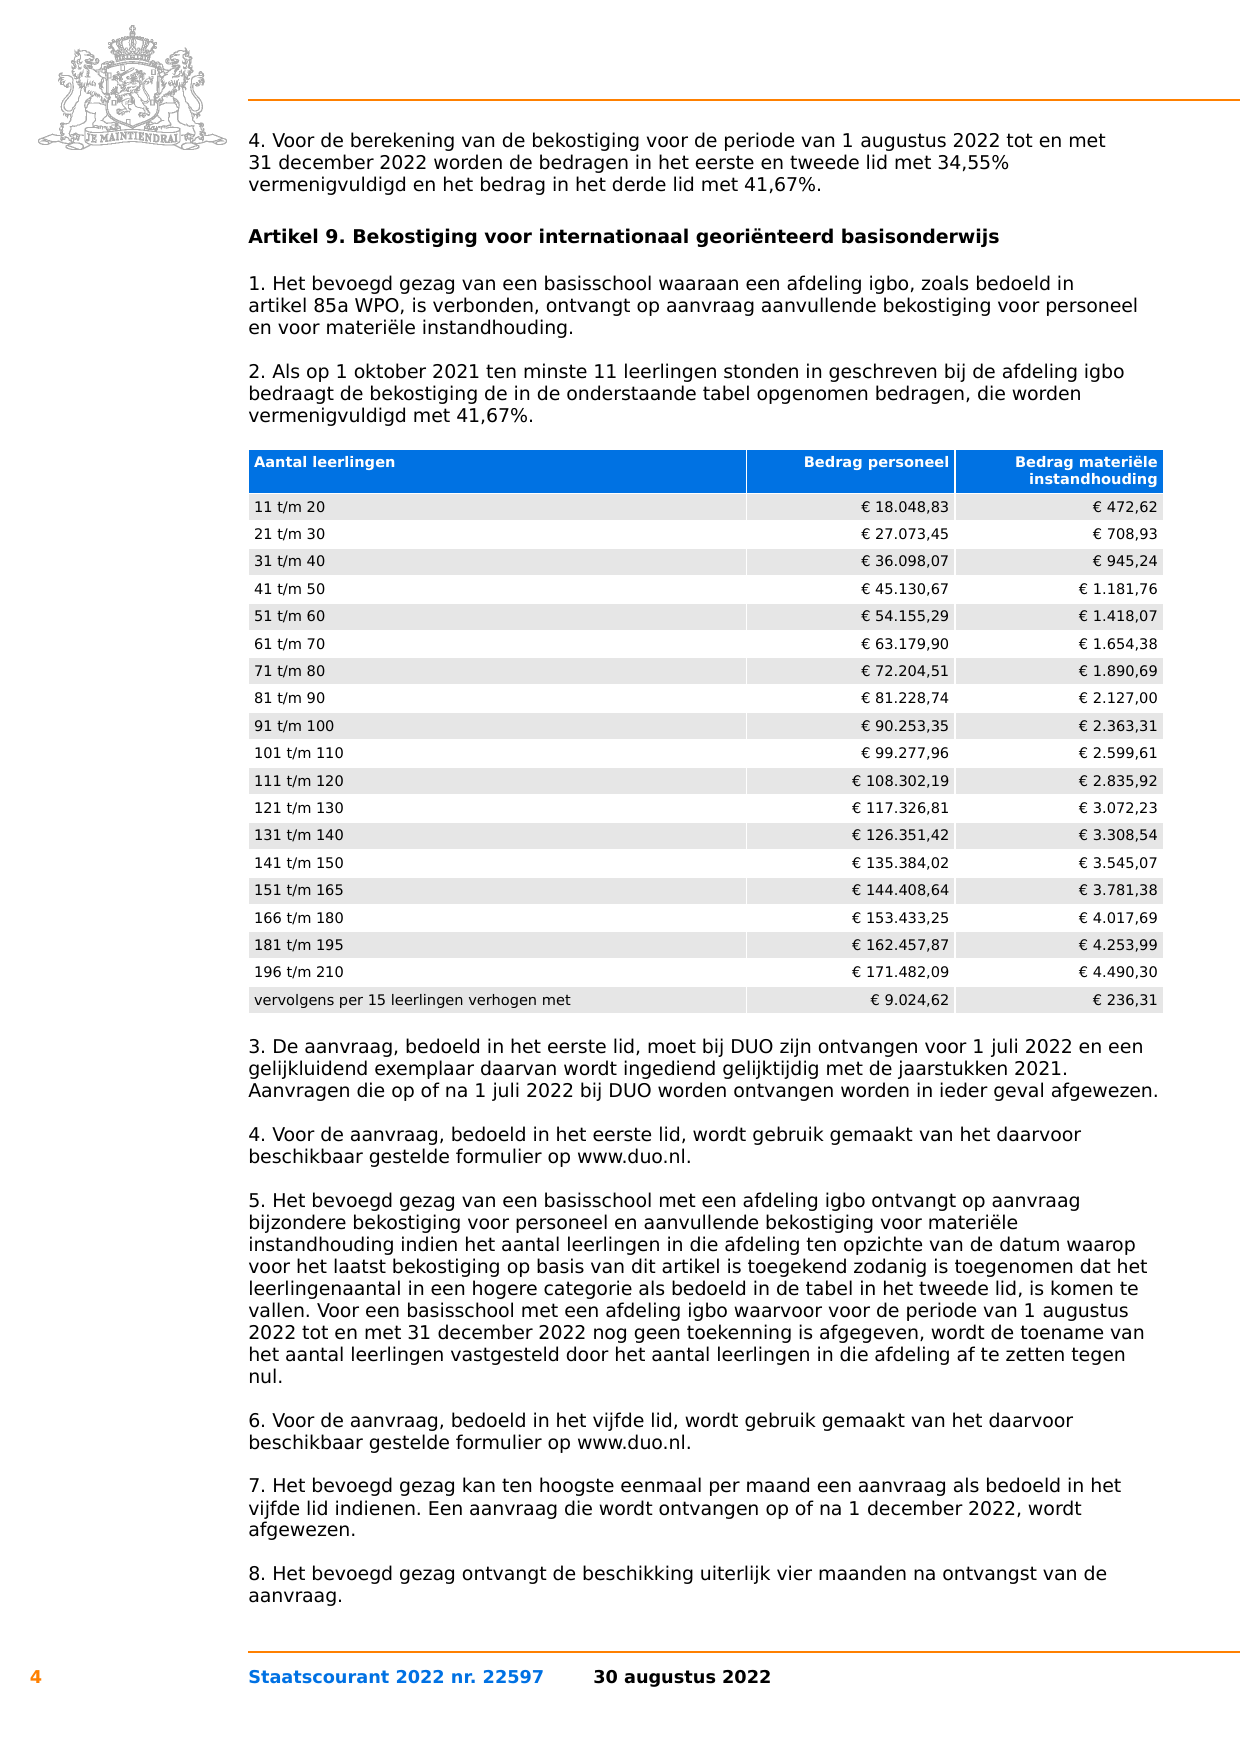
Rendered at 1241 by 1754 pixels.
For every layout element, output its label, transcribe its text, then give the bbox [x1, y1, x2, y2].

table_cell € 36.098,07 [747, 549, 954, 575]
subtitle Artikel 9. Bekostiging voor internationaal georiënteerd basisonderwijs [248, 226, 1163, 248]
table_cell € 126.351,42 [747, 823, 954, 849]
table_cell € 18.048,83 [747, 494, 954, 520]
table_cell € 117.326,81 [747, 795, 954, 822]
table_cell 166 t/m 180 [249, 905, 746, 931]
table_cell € 171.482,09 [747, 960, 954, 986]
text 1. Het bevoegd gezag van een basisschool waaraan een afdeling igbo, zoals bedoeld in artikel 85a WPO, is verbonden, ontvangt op aanvraag aanvullende bekostiging voor personeel en voor materiële instandhouding. [248, 273, 1163, 339]
table_cell € 72.204,51 [747, 658, 954, 684]
text 3. De aanvraag, bedoeld in het eerste lid, moet bij DUO zijn ontvangen voor 1 juli 2022 en een gelijkluidend exemplaar daarvan wordt ingediend gelijktijdig met de jaarstukken 2021. Aanvragen die op of na 1 juli 2022 bij DUO worden ontvangen worden in ieder geval afgewezen. [248, 1036, 1163, 1102]
table_cell € 99.277,96 [747, 740, 954, 767]
table_cell € 162.457,87 [747, 932, 954, 958]
table_cell € 3.072,23 [956, 795, 1163, 822]
table_cell € 63.179,90 [747, 631, 954, 657]
text 6. Voor de aanvraag, bedoeld in het vijfde lid, wordt gebruik gemaakt van het daarvoor beschikbaar gestelde formulier op www.duo.nl. [248, 1409, 1163, 1453]
table_cell € 90.253,35 [747, 713, 954, 739]
table_cell 41 t/m 50 [249, 576, 746, 602]
picture [38, 25, 227, 150]
table_cell 31 t/m 40 [249, 549, 746, 575]
table_cell € 1.654,38 [956, 631, 1163, 657]
table_cell € 45.130,67 [747, 576, 954, 602]
text 8. Het bevoegd gezag ontvangt de beschikking uiterlijk vier maanden na ontvangst van de aanvraag. [248, 1563, 1163, 1607]
table_cell vervolgens per 15 leerlingen verhogen met [249, 987, 746, 1013]
table_cell € 9.024,62 [747, 987, 954, 1013]
table_cell 61 t/m 70 [249, 631, 746, 657]
table_header Aantal leerlingen [249, 450, 746, 493]
table_cell € 144.408,64 [747, 878, 954, 904]
table_cell 101 t/m 110 [249, 740, 746, 767]
table_cell € 3.545,07 [956, 850, 1163, 876]
table_cell € 1.890,69 [956, 658, 1163, 684]
table_cell € 3.781,38 [956, 878, 1163, 904]
table_header Bedrag personeel [747, 450, 954, 493]
text 2. Als op 1 oktober 2021 ten minste 11 leerlingen stonden in geschreven bij de afdeling igbo bedraagt de bekostiging de in de onderstaande tabel opgenomen bedragen, die worden vermenigvuldigd met 41,67%. [248, 361, 1163, 427]
table_cell € 472,62 [956, 494, 1163, 520]
table_header Bedrag materiële instandhouding [956, 450, 1163, 493]
table_cell 11 t/m 20 [249, 494, 746, 520]
table_cell € 3.308,54 [956, 823, 1163, 849]
table_cell 91 t/m 100 [249, 713, 746, 739]
table_cell € 236,31 [956, 987, 1163, 1013]
table_cell 111 t/m 120 [249, 768, 746, 794]
text 5. Het bevoegd gezag van een basisschool met een afdeling igbo ontvangt op aanvraag bijzondere bekostiging voor personeel en aanvullende bekostiging voor materiële instandhouding indien het aantal leerlingen in die afdeling ten opzichte van de datum waarop voor het laatst bekostiging op basis van dit artikel is toegekend zodanig is toegenomen dat het leerlingenaantal in een hogere categorie als bedoeld in de tabel in het tweede lid, is komen te vallen. Voor een basisschool met een afdeling igbo waarvoor voor de periode van 1 augustus 2022 tot en met 31 december 2022 nog geen toekenning is afgegeven, wordt de toename van het aantal leerlingen vastgesteld door het aantal leerlingen in die afdeling af te zetten tegen nul. [248, 1190, 1163, 1388]
table_cell 151 t/m 165 [249, 878, 746, 904]
table_cell € 153.433,25 [747, 905, 954, 931]
table_cell € 708,93 [956, 521, 1163, 548]
table_cell € 2.127,00 [956, 686, 1163, 712]
text 4. Voor de aanvraag, bedoeld in het eerste lid, wordt gebruik gemaakt van het daarvoor beschikbaar gestelde formulier op www.duo.nl. [248, 1124, 1163, 1168]
table_cell € 2.363,31 [956, 713, 1163, 739]
table_cell 71 t/m 80 [249, 658, 746, 684]
text 4. Voor de berekening van de bekostiging voor de periode van 1 augustus 2022 tot en met 31 december 2022 worden de bedragen in het eerste en tweede lid met 34,55% vermenigvuldigd en het bedrag in het derde lid met 41,67%. [248, 130, 1163, 196]
table_cell € 108.302,19 [747, 768, 954, 794]
table_cell 196 t/m 210 [249, 960, 746, 986]
table_cell € 4.253,99 [956, 932, 1163, 958]
table_cell € 54.155,29 [747, 604, 954, 630]
table_cell € 2.599,61 [956, 740, 1163, 767]
table_cell € 81.228,74 [747, 686, 954, 712]
text 7. Het bevoegd gezag kan ten hoogste eenmaal per maand een aanvraag als bedoeld in het vijfde lid indienen. Een aanvraag die wordt ontvangen op of na 1 december 2022, wordt afgewezen. [248, 1475, 1163, 1541]
table_cell 181 t/m 195 [249, 932, 746, 958]
table_cell 21 t/m 30 [249, 521, 746, 548]
table_cell € 2.835,92 [956, 768, 1163, 794]
table_cell € 135.384,02 [747, 850, 954, 876]
table_cell 121 t/m 130 [249, 795, 746, 822]
table_cell € 1.418,07 [956, 604, 1163, 630]
table_cell € 4.490,30 [956, 960, 1163, 986]
table_cell 81 t/m 90 [249, 686, 746, 712]
table_cell 51 t/m 60 [249, 604, 746, 630]
table_cell € 1.181,76 [956, 576, 1163, 602]
table_cell € 4.017,69 [956, 905, 1163, 931]
table_cell 131 t/m 140 [249, 823, 746, 849]
table_cell € 945,24 [956, 549, 1163, 575]
table_cell 141 t/m 150 [249, 850, 746, 876]
table_cell € 27.073,45 [747, 521, 954, 548]
